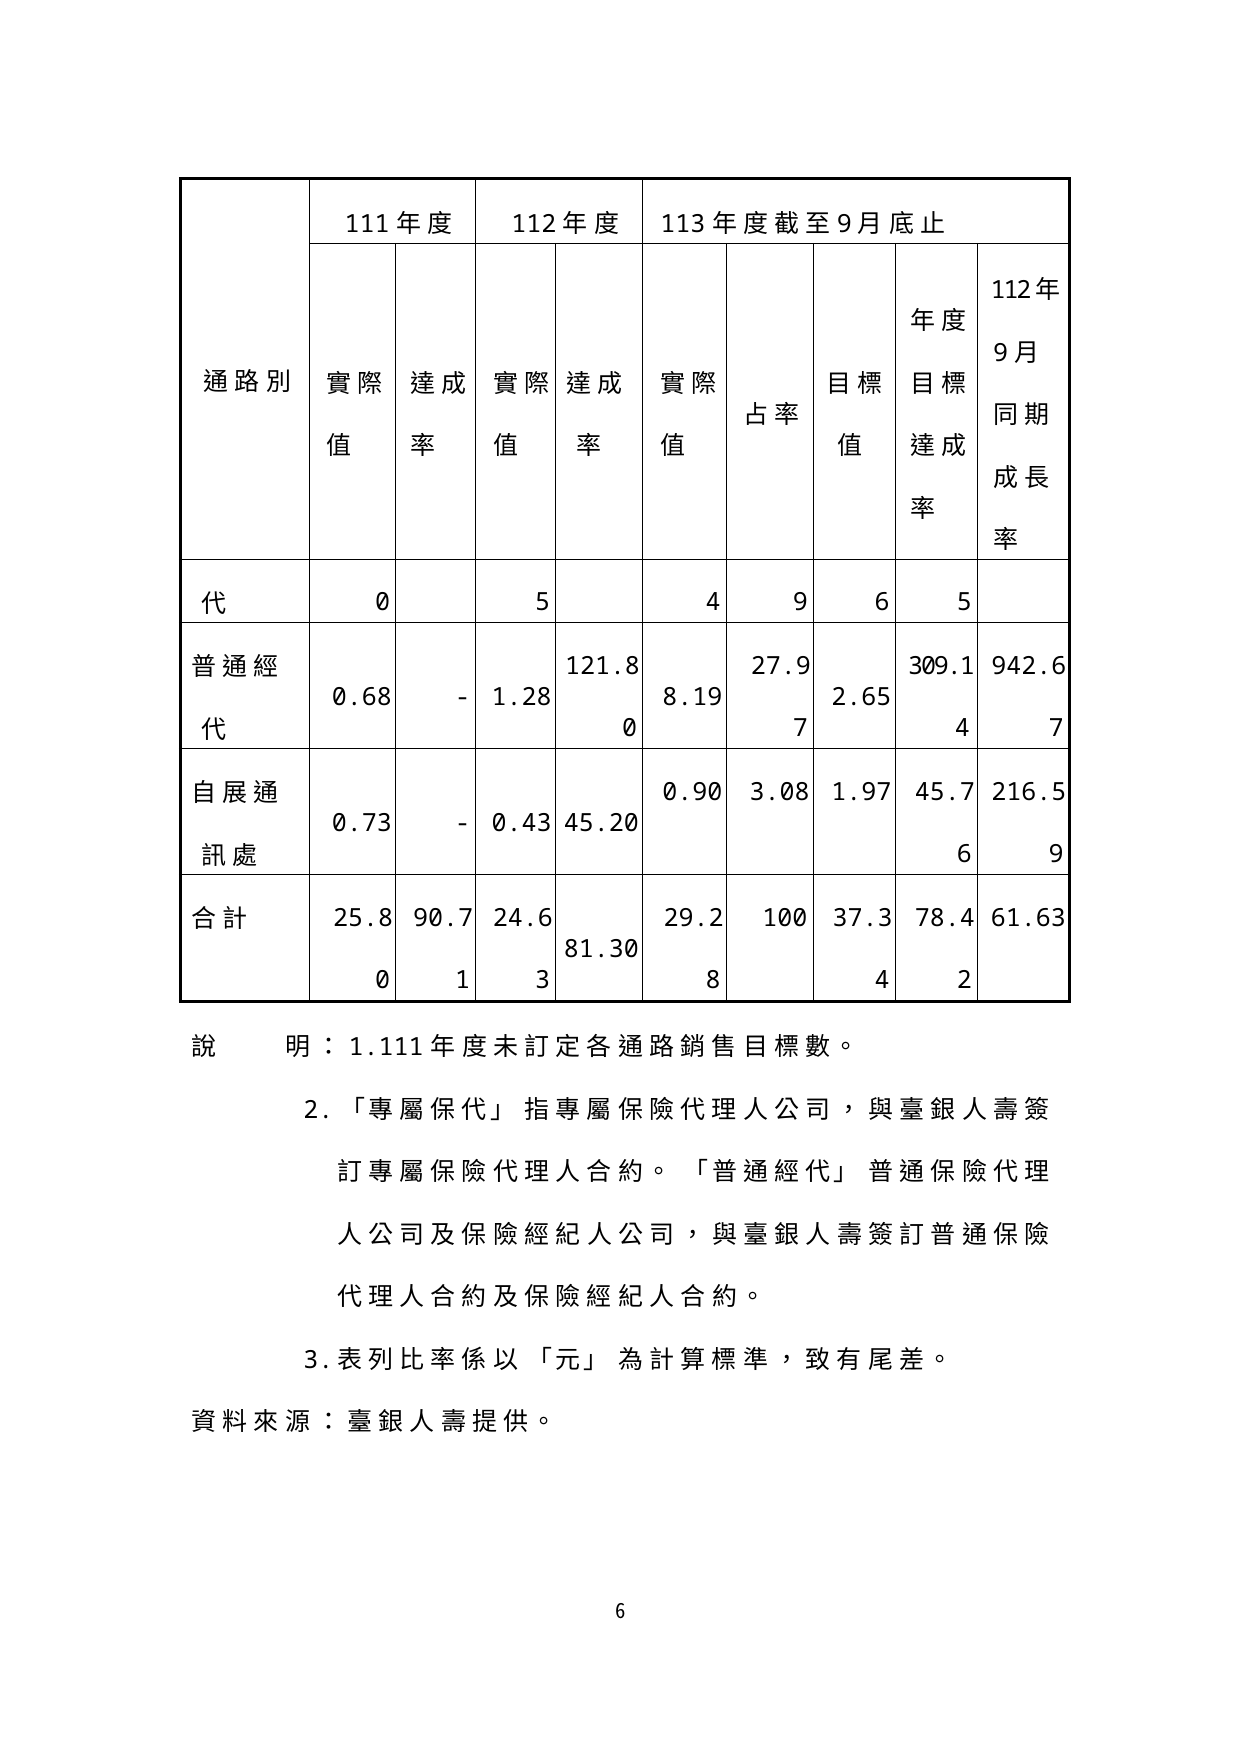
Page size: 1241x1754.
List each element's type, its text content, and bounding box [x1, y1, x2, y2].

table_cell - [396, 623, 475, 748]
table_cell 29.28 [643, 875, 726, 1000]
table_cell 45.20 [556, 749, 642, 874]
table_cell [978, 560, 1068, 622]
table_cell 達成率 [556, 244, 642, 558]
table_cell 4 [643, 560, 726, 622]
table_cell 90.71 [396, 875, 475, 1000]
table_cell 年度目標達成率 [896, 244, 977, 558]
text 3.表列比率係以「元」為計算標準，致有尾差。 [296, 1316, 1063, 1378]
table_cell 309.14 [896, 623, 977, 748]
table_cell 81.30 [556, 875, 642, 1000]
table_cell 1.97 [814, 749, 895, 874]
table_cell 78.42 [896, 875, 977, 1000]
table_cell 目標值 [814, 244, 895, 558]
table_cell 0.43 [476, 749, 555, 874]
table_cell - [396, 560, 475, 622]
table_cell 1.28 [476, 623, 555, 748]
table_cell 24.63 [476, 875, 555, 1000]
table_cell 代 [182, 560, 309, 622]
text 資料來源：臺銀人壽提供。 [179, 1378, 1063, 1441]
table_cell 5 [476, 560, 555, 622]
table_cell 0 [310, 560, 395, 622]
table_cell 45.76 [896, 749, 977, 874]
table_cell 216.59 [978, 749, 1068, 874]
table_cell 合計 [182, 875, 309, 1000]
table_cell 27.97 [727, 623, 813, 748]
table_header 113年度截至9月底止 [643, 180, 1068, 243]
table_cell 普通經代 [182, 623, 309, 748]
table_cell [556, 560, 642, 622]
table_header 112年度 [476, 180, 642, 243]
table_cell 112年9月同期成長率 [978, 244, 1068, 558]
table_cell - [396, 749, 475, 874]
table_cell 實際值 [476, 244, 555, 558]
table_cell 0.73 [310, 749, 395, 874]
table_cell 121.80 [556, 623, 642, 748]
table_cell 5 [896, 560, 977, 622]
table_cell 37.34 [814, 875, 895, 1000]
table_header 通路別 [182, 180, 309, 558]
table_cell 3.08 [727, 749, 813, 874]
table_cell 25.80 [310, 875, 395, 1000]
table_cell 100 [727, 875, 813, 1000]
table_cell 8.19 [643, 623, 726, 748]
text 2.「專屬保代」指專屬保險代理人公司，與臺銀人壽簽訂專屬保險代理人合約。「普通經代」普通保險代理人公司及保險經紀人公司，與臺銀人壽簽訂普通保險代理人合約及保險經紀人合約。 [296, 1066, 1063, 1316]
table_header 111年度 [310, 180, 475, 243]
table_cell 6 [814, 560, 895, 622]
table_cell 942.67 [978, 623, 1068, 748]
table_cell 自展通訊處 [182, 749, 309, 874]
table_cell 實際值 [643, 244, 726, 558]
table_cell 占率 [727, 244, 813, 558]
table_cell 9 [727, 560, 813, 622]
table_cell 61.63 [978, 875, 1068, 1000]
table_cell 0.68 [310, 623, 395, 748]
table_cell 2.65 [814, 623, 895, 748]
table_cell 實際值 [310, 244, 395, 558]
table_cell 達成率 [396, 244, 475, 558]
table_cell 0.90 [643, 749, 726, 874]
text 說 明：1.111年度未訂定各通路銷售目標數。 [179, 1003, 1063, 1066]
